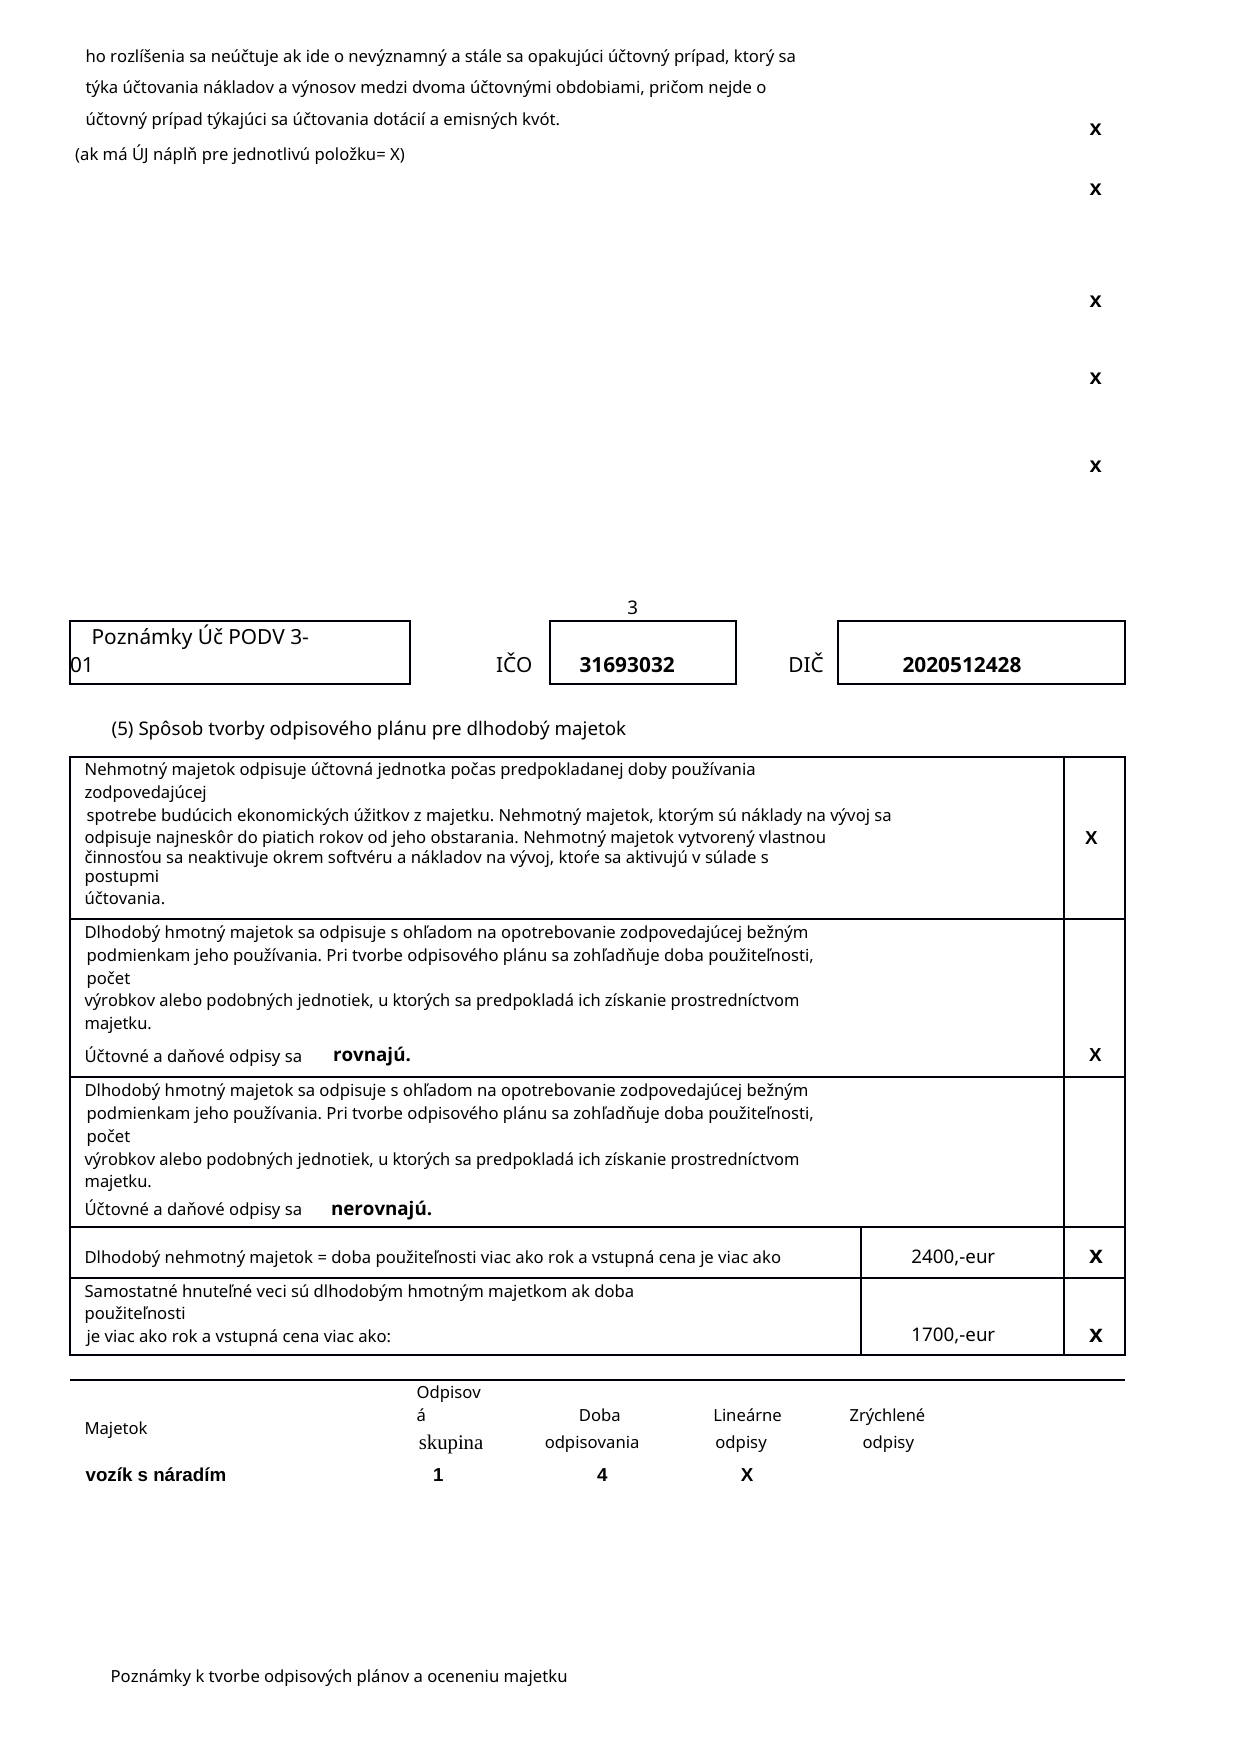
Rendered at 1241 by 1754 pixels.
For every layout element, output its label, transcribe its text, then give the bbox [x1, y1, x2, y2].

table_cell X [1065, 826, 1124, 849]
table_cell [709, 1279, 736, 1324]
table_cell [861, 1078, 1063, 1102]
table_cell výrobkov alebo podobných jednotiek, u ktorých sa predpokladá ich získanie prostredníctvom majetku. [71, 1147, 838, 1193]
table_cell [71, 909, 838, 917]
table_cell [861, 1193, 1063, 1221]
table_cell [490, 1347, 550, 1354]
table_cell [861, 741, 1064, 756]
table_cell x [1065, 1279, 1124, 1347]
table_cell [709, 1347, 838, 1354]
table_cell [1065, 1102, 1124, 1193]
table_cell činnosťou sa neaktivuje okrem softvéru a nákladov na vývoj, ktoŕe sa aktivujú v súlade s postupmi [71, 849, 838, 886]
table_cell 2400,-eur [862, 1228, 1063, 1269]
table_cell [1065, 803, 1124, 826]
table_cell nerovnajú. [329, 1193, 489, 1221]
table_cell [550, 1193, 709, 1221]
table_cell [329, 1347, 410, 1354]
table_cell [861, 826, 1063, 849]
table_cell [490, 1034, 550, 1067]
table_cell [70, 1356, 329, 1379]
table_cell [838, 1347, 860, 1354]
table_cell [838, 1279, 860, 1324]
table_cell [862, 1269, 1063, 1277]
table_cell je viac ako rok a vstupná cena viac ako: [71, 1325, 489, 1347]
table_cell [550, 1356, 709, 1379]
table_cell [1065, 1078, 1124, 1102]
table_cell Odpisová [410, 1381, 489, 1427]
table_cell [490, 1381, 550, 1427]
table_cell [838, 1228, 860, 1269]
table_cell [1064, 741, 1125, 756]
table_cell [1065, 944, 1124, 989]
table_cell [1064, 1381, 1125, 1427]
table_cell Lineárne [709, 1381, 838, 1427]
table_cell [838, 1221, 861, 1226]
table_cell [838, 826, 861, 849]
table_cell Zrýchlené [838, 1381, 1064, 1427]
table_cell [838, 944, 861, 989]
table_cell spotrebe budúcich ekonomických úžitkov z majetku. Nehmotný majetok, ktorým sú náklady na vývoj sa [71, 803, 1063, 826]
table_cell [709, 1356, 838, 1379]
table_cell [709, 886, 736, 909]
table_cell [861, 989, 1063, 1034]
text x [1089, 174, 1123, 200]
table_cell [70, 1439, 329, 1454]
table_cell skupina [410, 1427, 489, 1454]
table_cell [1065, 1347, 1124, 1354]
table_cell [1064, 685, 1125, 741]
table_cell výrobkov alebo podobných jednotiek, u ktorých sa predpokladá ich získanie prostredníctvom majetku. [71, 989, 838, 1034]
table_cell [1065, 849, 1124, 886]
table_header [411, 620, 489, 679]
table_cell odpisuje najneskôr do piatich rokov od jeho obstarania. Nehmotný majetok vytvorený vlastnou [71, 826, 838, 849]
table_cell [1064, 1427, 1125, 1439]
table_cell [1065, 1221, 1124, 1226]
table_cell [838, 1102, 861, 1147]
table_cell [490, 1356, 550, 1379]
table_cell [709, 685, 736, 741]
table_header Poznámky Úč PODV 3-01 [71, 622, 329, 679]
table_cell [838, 909, 861, 917]
table_cell odpisy [838, 1427, 1064, 1454]
table_header 2020512428 [839, 622, 1064, 679]
table_cell [329, 1439, 410, 1454]
table_cell [838, 886, 861, 909]
table_cell [861, 1067, 1063, 1076]
table_cell [861, 1034, 1063, 1067]
table_cell [838, 1325, 860, 1347]
table_cell [736, 1193, 838, 1221]
table_cell [71, 1221, 838, 1226]
table_cell [838, 1034, 861, 1067]
table_cell X [1065, 1034, 1124, 1067]
table_cell [861, 1102, 1063, 1147]
table_cell x [1065, 1228, 1124, 1269]
table_cell Majetok [70, 1381, 329, 1439]
table_cell [861, 685, 1064, 741]
table_cell [838, 758, 861, 803]
table_cell [1065, 989, 1124, 1034]
table_cell [736, 1269, 838, 1277]
table_cell [861, 1221, 1063, 1226]
table_cell Dlhodobý hmotný majetok sa odpisuje s ohľadom na opotrebovanie zodpovedajúcej bežným [71, 920, 838, 943]
text vozík s náradím 1 4 X [85, 1463, 1123, 1485]
table_cell účtovania. [71, 886, 329, 909]
table_cell [838, 685, 861, 741]
text x [1089, 115, 1123, 140]
table_cell Doba [550, 1381, 709, 1427]
table_cell [862, 1347, 1063, 1354]
table_cell [736, 1325, 838, 1347]
table_cell [1065, 1193, 1124, 1221]
table_cell [550, 1325, 709, 1347]
table_cell Účtovné a daňové odpisy sa [71, 1193, 329, 1221]
table_cell 1700,-eur [862, 1279, 1063, 1347]
table_cell [838, 920, 861, 943]
table_cell odpisy [709, 1427, 838, 1454]
table_cell [861, 758, 1063, 803]
table_cell [1065, 886, 1124, 909]
table_cell [736, 683, 838, 741]
table_cell [490, 1193, 550, 1221]
table_cell [1065, 758, 1124, 803]
table_cell [550, 1347, 709, 1354]
table_cell [861, 920, 1063, 943]
table_cell [410, 886, 489, 909]
table_cell [838, 1078, 861, 1102]
table_cell [861, 849, 1063, 886]
table_cell [490, 1325, 550, 1347]
table_header [1064, 622, 1124, 679]
table_cell podmienkam jeho používania. Pri tvorbe odpisového plánu sa zohľadňuje doba použiteľnosti, počet [71, 1102, 838, 1147]
table_cell [709, 1269, 736, 1277]
table_cell [1065, 909, 1124, 917]
table_cell [736, 1279, 838, 1324]
table_cell [550, 886, 709, 909]
table_cell rovnajú. [329, 1034, 489, 1067]
table_header DIČ [737, 620, 837, 679]
table_cell [838, 741, 861, 756]
table_cell [736, 886, 838, 909]
table_cell [838, 1067, 861, 1076]
table_cell Dlhodobý nehmotný majetok = doba použiteľnosti viac ako rok a vstupná cena je viac ako [71, 1228, 838, 1269]
table_cell Nehmotný majetok odpisuje účtovná jednotka počas predpokladanej doby používania zodpovedajúcej [71, 758, 838, 803]
table_header [329, 622, 409, 679]
table_cell podmienkam jeho používania. Pri tvorbe odpisového plánu sa zohľadňuje doba použiteľnosti, počet [71, 944, 838, 989]
table_cell [410, 1356, 489, 1379]
table_cell [1064, 1439, 1125, 1454]
table_cell Účtovné a daňové odpisy sa [71, 1034, 329, 1067]
table_cell [709, 1034, 736, 1067]
table_cell [838, 1356, 1064, 1379]
table_cell [410, 1347, 489, 1354]
table_cell [490, 886, 550, 909]
table_cell [329, 886, 410, 909]
table_cell Dlhodobý hmotný majetok sa odpisuje s ohľadom na opotrebovanie zodpovedajúcej bežným [71, 1078, 838, 1102]
table_cell odpisovania [490, 1427, 709, 1454]
table_cell [70, 741, 838, 756]
table_cell [329, 1381, 410, 1427]
table_cell (5) Spôsob tvorby odpisového plánu pre dlhodobý majetok [70, 683, 709, 741]
table_cell [861, 1147, 1063, 1193]
text Poznámky k tvorbe odpisových plánov a oceneniu majetku [110, 1664, 1123, 1687]
table_header IČO [490, 620, 549, 679]
table_cell [1065, 1067, 1124, 1076]
table_cell [838, 989, 861, 1034]
table_cell [736, 1034, 838, 1067]
table_header [709, 622, 735, 679]
table_header 31693032 [551, 622, 709, 679]
table_cell [838, 849, 861, 886]
table_cell [838, 1147, 861, 1193]
text 3 [627, 594, 1123, 620]
table_cell [1064, 1356, 1125, 1379]
table_cell [709, 1193, 736, 1221]
text x [1089, 451, 1123, 477]
table_cell [329, 1356, 410, 1379]
table_cell [550, 1034, 709, 1067]
text x [1089, 287, 1123, 312]
table_cell Samostatné hnuteľné veci sú dlhodobým hmotným majetkom ak doba použiteľnosti [71, 1279, 709, 1324]
table_cell [838, 1269, 860, 1277]
table_cell [861, 944, 1063, 989]
table_cell [71, 1067, 838, 1076]
table_cell [709, 1325, 736, 1347]
table_cell [861, 909, 1063, 917]
text (ak má ÚJ náplň pre jednotlivú položku= X) [75, 142, 1014, 165]
table_cell [1065, 920, 1124, 943]
text Na účte časového rozlíšenia sa neúčtuje ak ide o nevýznamný a stále sa opakujúci účtovný prípad, ktorý sa týka účtovania nákladov a výnosov medzi dvoma účtovnými obdobiami, pričom nejde o účtovný prípad týkajúci sa účtovania dotácií a emisných kvót. [84, 44, 810, 130]
table_cell [838, 1193, 861, 1221]
table_cell [329, 1427, 410, 1439]
table_cell [1065, 1269, 1124, 1277]
table_cell [861, 886, 1063, 909]
table_cell [71, 1269, 709, 1277]
text x [1089, 364, 1123, 389]
table_cell [71, 1347, 329, 1354]
